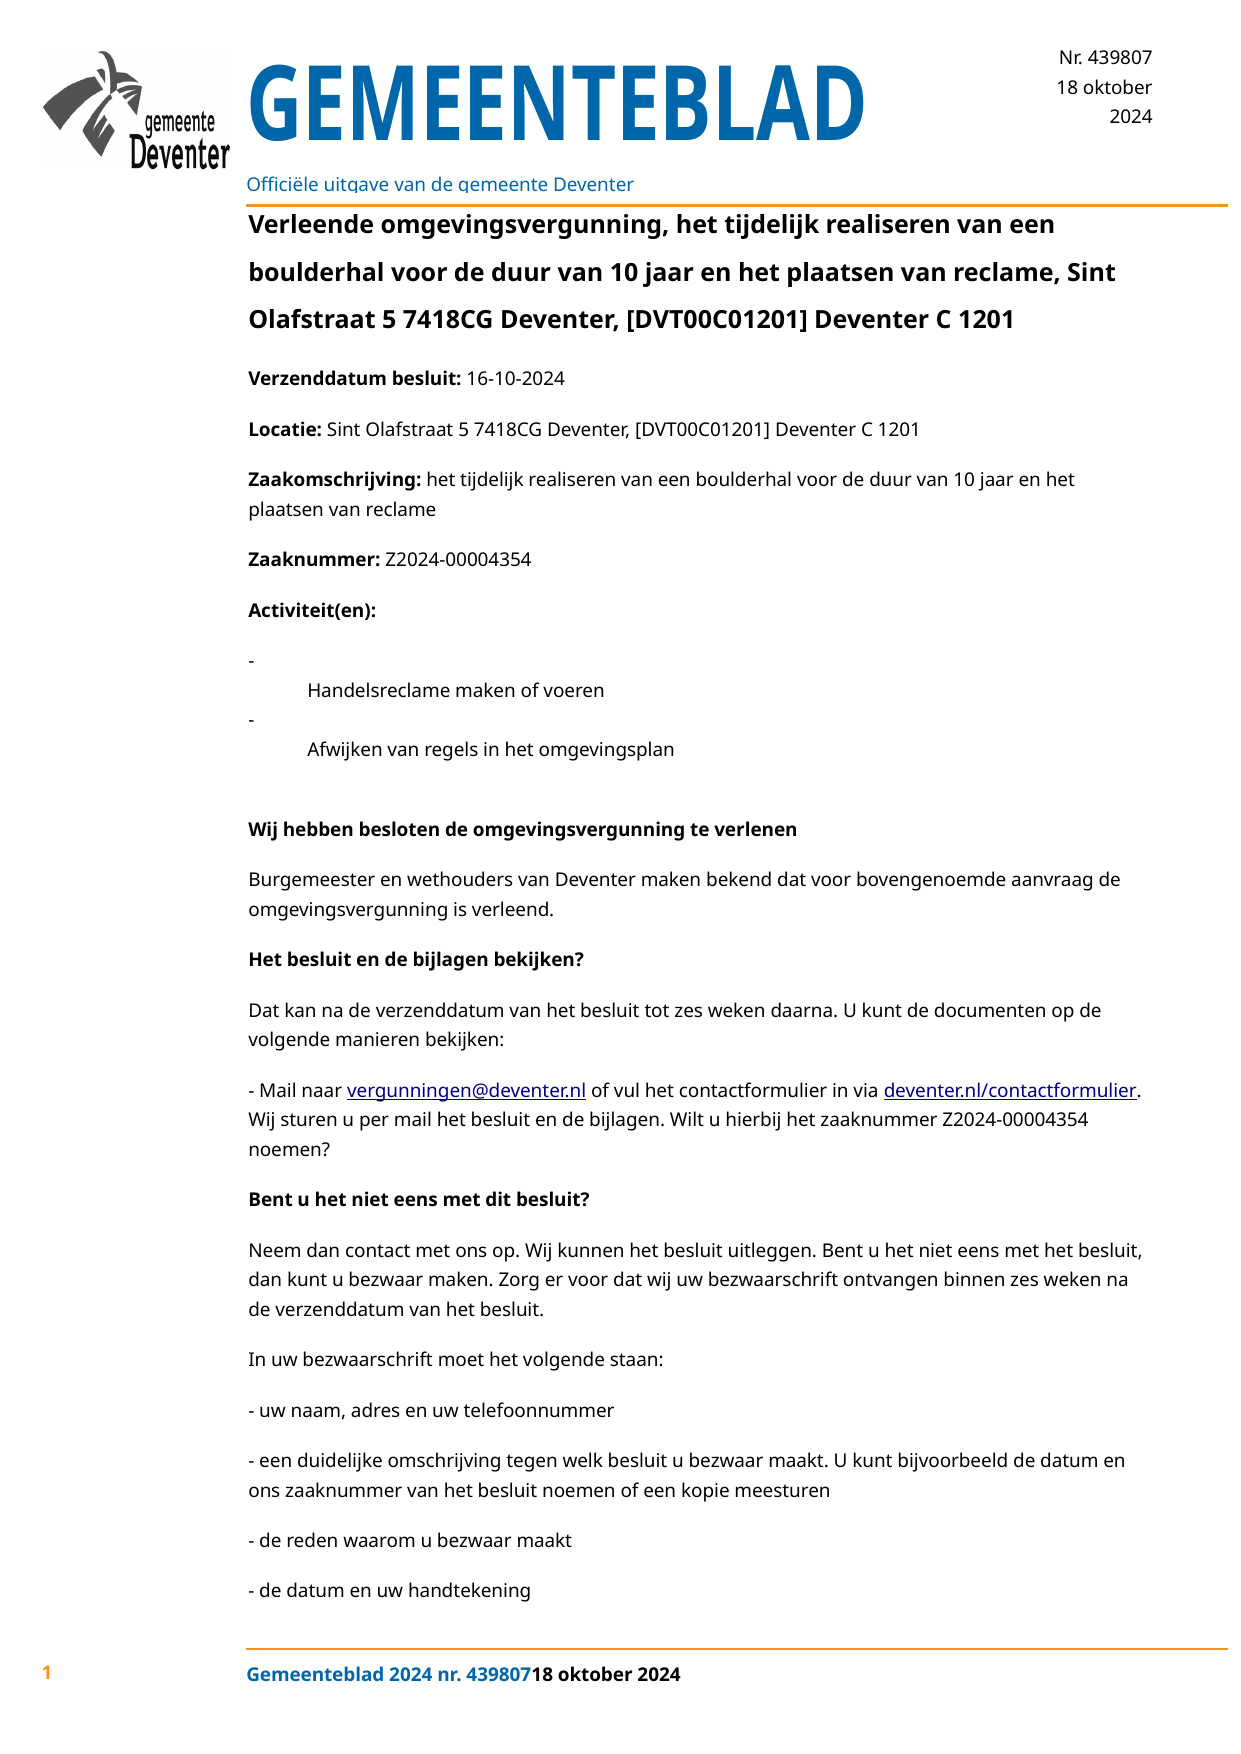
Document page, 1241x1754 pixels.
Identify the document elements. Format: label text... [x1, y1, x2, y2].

text Wij hebben besloten de omgevingsvergunning te verlenen [248, 816, 1152, 842]
text - de datum en uw handtekening [248, 1578, 1152, 1603]
text Verleende omgevingsvergunning, het tijdelijk realiseren van een boulderhal voor de duur van 10 jaar en het plaatsen van reclame, Sint Olafstraat 5 7418CG Deventer, [DVT00C01201] Deventer C 1201 [248, 207, 1152, 336]
text - Mail naar vergunningen@deventer.nl of vul het contactformulier in via deventer.nl/contactformulier. Wij sturen u per mail het besluit en de bijlagen. Wilt u hierbij het zaaknummer Z2024-00004354 noemen? [248, 1077, 1152, 1162]
text - de reden waarom u bezwaar maakt [248, 1527, 1152, 1553]
text Neem dan contact met ons op. Wij kunnen het besluit uitleggen. Bent u het niet eens met het besluit, dan kunt u bezwaar maken. Zorg er voor dat wij uw bezwaarschrift ontvangen binnen zes weken na de verzenddatum van het besluit. [248, 1237, 1152, 1322]
list Afwijken van regels in het omgevingsplan [248, 736, 1152, 762]
text Zaakomschrijving: het tijdelijk realiseren van een boulderhal voor de duur van 10 jaar en het plaatsen van reclame [248, 466, 1152, 522]
text Het besluit en de bijlagen bekijken? [248, 946, 1152, 972]
text In uw bezwaarschrift moet het volgende staan: [248, 1346, 1152, 1372]
list Handelsreclame maken of voeren [248, 677, 1152, 702]
text Activiteit(en): [248, 597, 1152, 622]
text Dat kan na de verzenddatum van het besluit tot zes weken daarna. U kunt de documenten op de volgende manieren bekijken: [248, 997, 1152, 1052]
text Bent u het niet eens met dit besluit? [248, 1186, 1152, 1212]
text Zaaknummer: Z2024-00004354 [248, 546, 1152, 572]
text - een duidelijke omschrijving tegen welk besluit u bezwaar maakt. U kunt bijvoorbeeld de datum en ons zaaknummer van het besluit noemen of een kopie meesturen [248, 1447, 1152, 1502]
text Burgemeester en wethouders van Deventer maken bekend dat voor bovengenoemde aanvraag de omgevingsvergunning is verleend. [248, 866, 1152, 922]
text Locatie: Sint Olafstraat 5 7418CG Deventer, [DVT00C01201] Deventer C 1201 [248, 416, 1152, 442]
picture [41, 47, 231, 172]
text Verzenddatum besluit: 16-10-2024 [248, 366, 1152, 391]
text - uw naam, adres en uw telefoonnummer [248, 1397, 1152, 1422]
